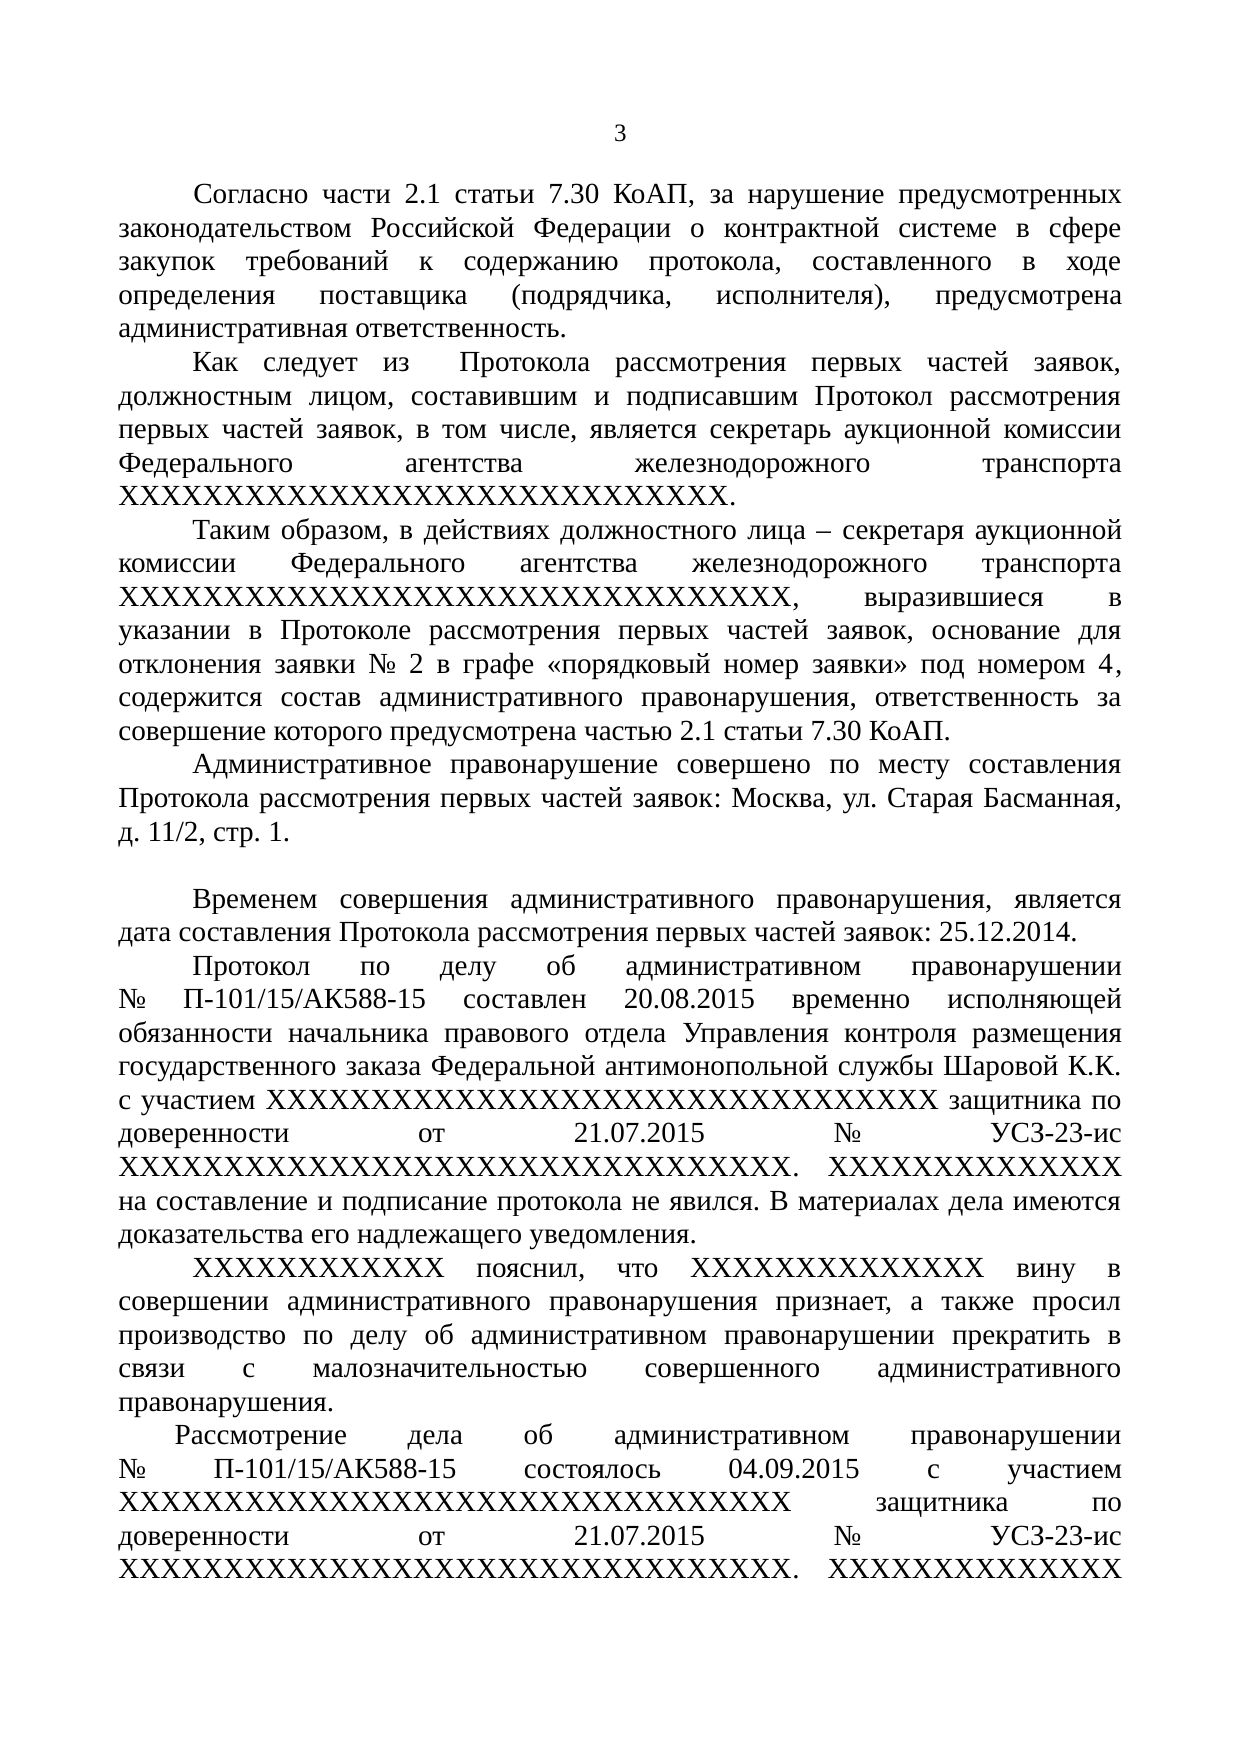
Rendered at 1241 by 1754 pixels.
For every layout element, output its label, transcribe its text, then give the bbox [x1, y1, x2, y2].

text Протокол по делу об административном правонарушении № П-101/15/АК588-15 составлен 20.08.2015 временно исполняющей обязанности начальника правового отдела Управления контроля размещения государственного заказа Федеральной антимонопольной службы Шаровой К.К. с участием XXXXXXXXXXXXXXXXXXXXXXXXXXXXXXXX защитника по доверенности от 21.07.2015 № УСЗ-23-ис XXXXXXXXXXXXXXXXXXXXXXXXXXXXXXXX. XXXXXXXXXXXXXX на составление и подписание протокола не явился. В материалах дела имеются доказательства его надлежащего уведомления. [118, 948, 1122, 1250]
text Таким образом, в действиях должностного лица – секретаря аукционной комиссии Федерального агентства железнодорожного транспорта XXXXXXXXXXXXXXXXXXXXXXXXXXXXXXXX, выразившиеся в указании в Протоколе рассмотрения первых частей заявок, основание для отклонения заявки № 2 в графе «порядковый номер заявки» под номером 4, содержится состав административного правонарушения, ответственность за совершение которого предусмотрена частью 2.1 статьи 7.30 КоАП. [118, 512, 1122, 747]
text Рассмотрение дела об административном правонарушении № П-101/15/АК588-15 состоялось 04.09.2015 с участием XXXXXXXXXXXXXXXXXXXXXXXXXXXXXXXX защитника по доверенности от 21.07.2015 № УСЗ-23-ис XXXXXXXXXXXXXXXXXXXXXXXXXXXXXXXX. XXXXXXXXXXXXXX [118, 1417, 1122, 1585]
text XXXXXXXXXXXX пояснил, что XXXXXXXXXXXXXX вину в совершении административного правонарушения признает, а также просил производство по делу об административном правонарушении прекратить в связи с малозначительностью совершенного административного правонарушения. [118, 1250, 1122, 1417]
text Согласно части 2.1 статьи 7.30 КоАП, за нарушение предусмотренных законодательством Российской Федерации о контрактной системе в сфере закупок требований к содержанию протокола, составленного в ходе определения поставщика (подрядчика, исполнителя), предусмотрена административная ответственность. [118, 176, 1122, 344]
text Временем совершения административного правонарушения, является дата составления Протокола рассмотрения первых частей заявок: 25.12.2014. [118, 881, 1122, 948]
text Административное правонарушение совершено по месту составления Протокола рассмотрения первых частей заявок: Москва, ул. Старая Басманная, д. 11/2, стр. 1. [118, 747, 1122, 847]
text Как следует из Протокола рассмотрения первых частей заявок, должностным лицом, составившим и подписавшим Протокол рассмотрения первых частей заявок, в том числе, является секретарь аукционной комиссии Федерального агентства железнодорожного транспорта XXXXXXXXXXXXXXXXXXXXXXXXXXXXX. [118, 344, 1122, 512]
